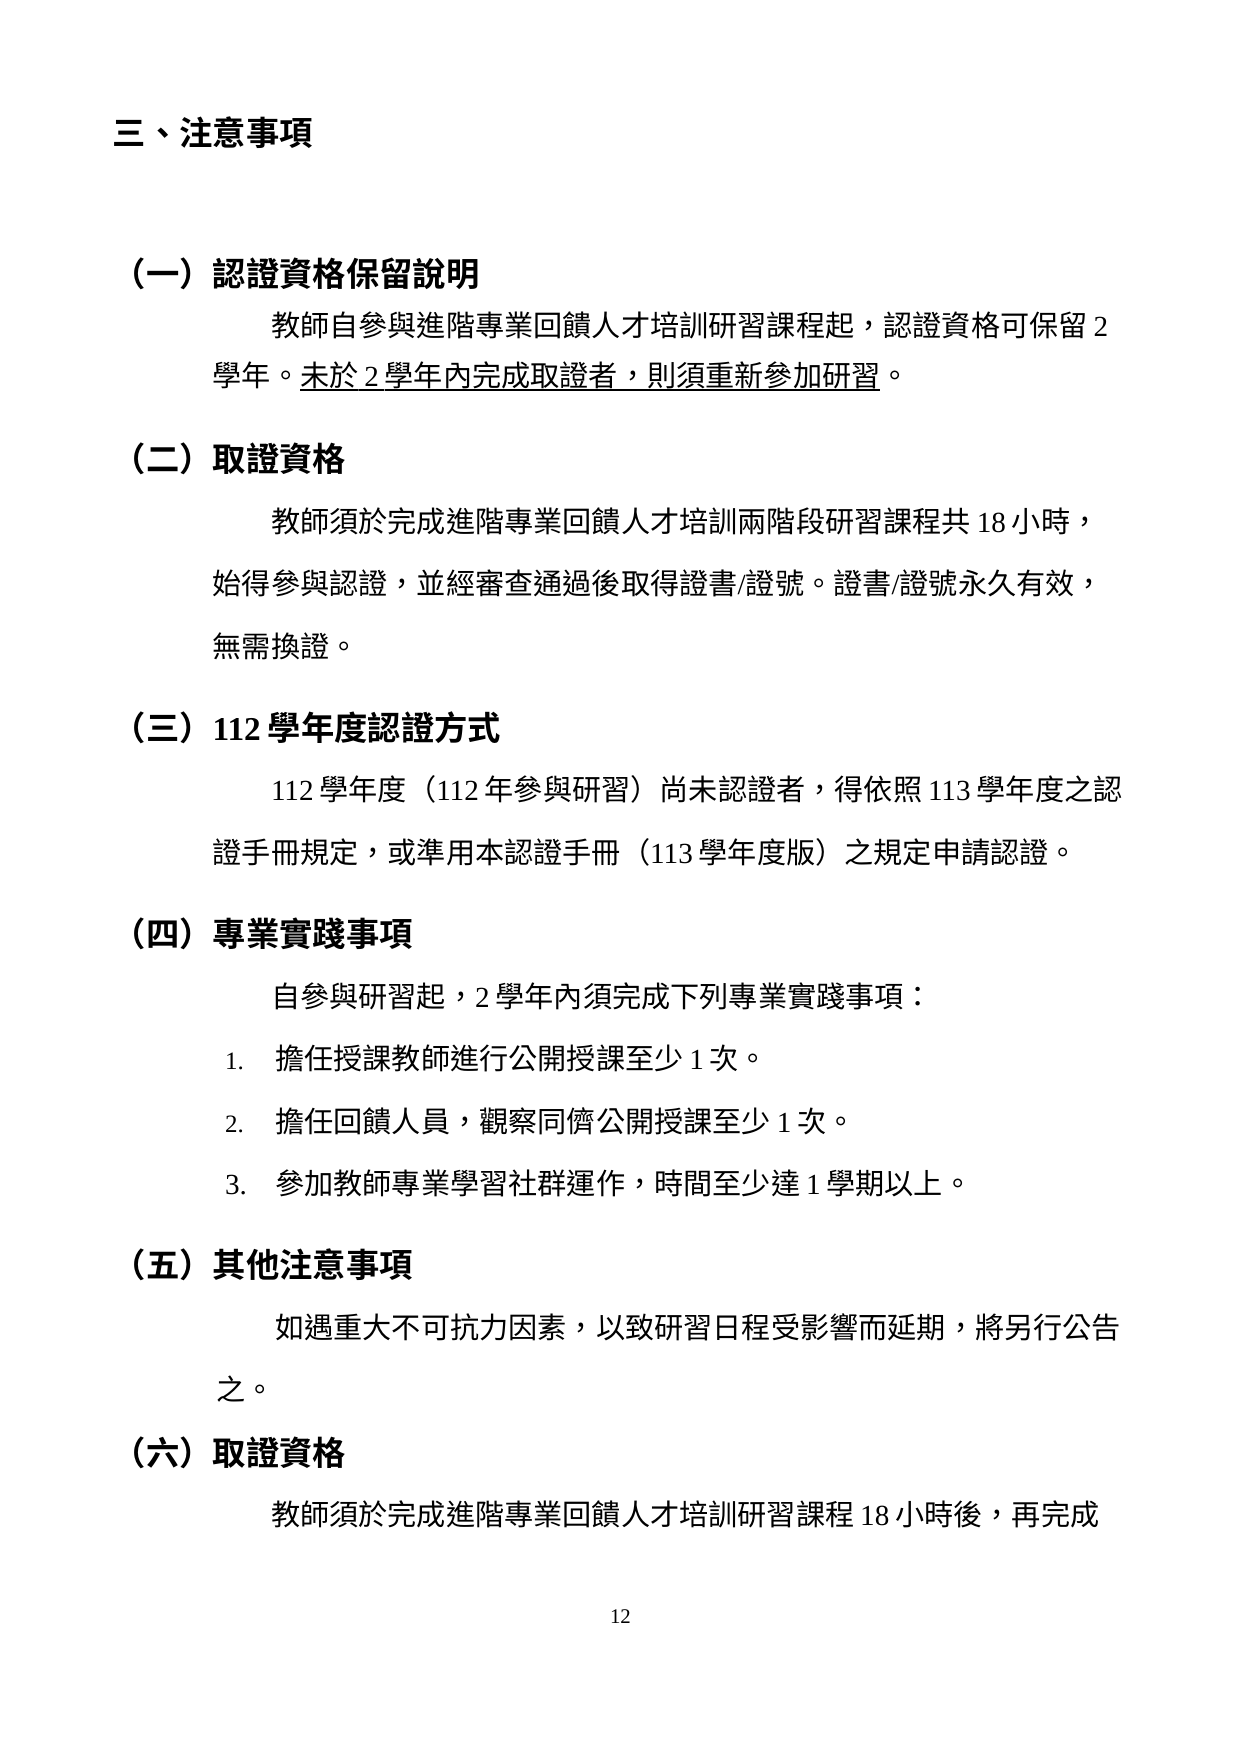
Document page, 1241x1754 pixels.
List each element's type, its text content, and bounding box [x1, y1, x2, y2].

text （一）認證資格保留說明 [112, 248, 1128, 296]
text （三）112學年度認證方式 [112, 684, 1128, 746]
text 自參與研習起，2學年內須完成下列專業實踐事項： [212, 953, 1128, 1015]
text （二）取證資格 [112, 415, 1128, 478]
text 教師須於完成進階專業回饋人才培訓兩階段研習課程共18小時，始得參與認證，並經審查通過後取得證書/證號。證書/證號永久有效，無需換證。 [212, 478, 1128, 665]
text 教師須於完成進階專業回饋人才培訓研習課程18小時後，再完成當學年度由臺南市政府教育局規劃認證審查後取得證書。證書永久有效，無需換證。 [212, 1471, 1128, 1534]
text （六）取證資格 [112, 1409, 1128, 1471]
list 參加教師專業學習社群運作，時間至少達1學期以上。 [225, 1140, 1128, 1203]
text 教師自參與進階專業回饋人才培訓研習課程起，認證資格可保留2學年。未於2學年內完成取證者，則須重新參加研習。 [212, 296, 1128, 396]
text （五）其他注意事項 [112, 1221, 1128, 1284]
list 擔任授課教師進行公開授課至少1次。 [225, 1015, 1128, 1078]
list 擔任回饋人員，觀察同儕公開授課至少1次。 [225, 1078, 1128, 1140]
subtitle 三、注意事項 [112, 89, 1128, 152]
text 112學年度（112年參與研習）尚未認證者，得依照113學年度之認證手冊規定，或準用本認證手冊（113學年度版）之規定申請認證。 [212, 746, 1128, 871]
text 如遇重大不可抗力因素，以致研習日程受影響而延期，將另行公告之。 [216, 1284, 1128, 1409]
text （四）專業實踐事項 [112, 890, 1128, 953]
